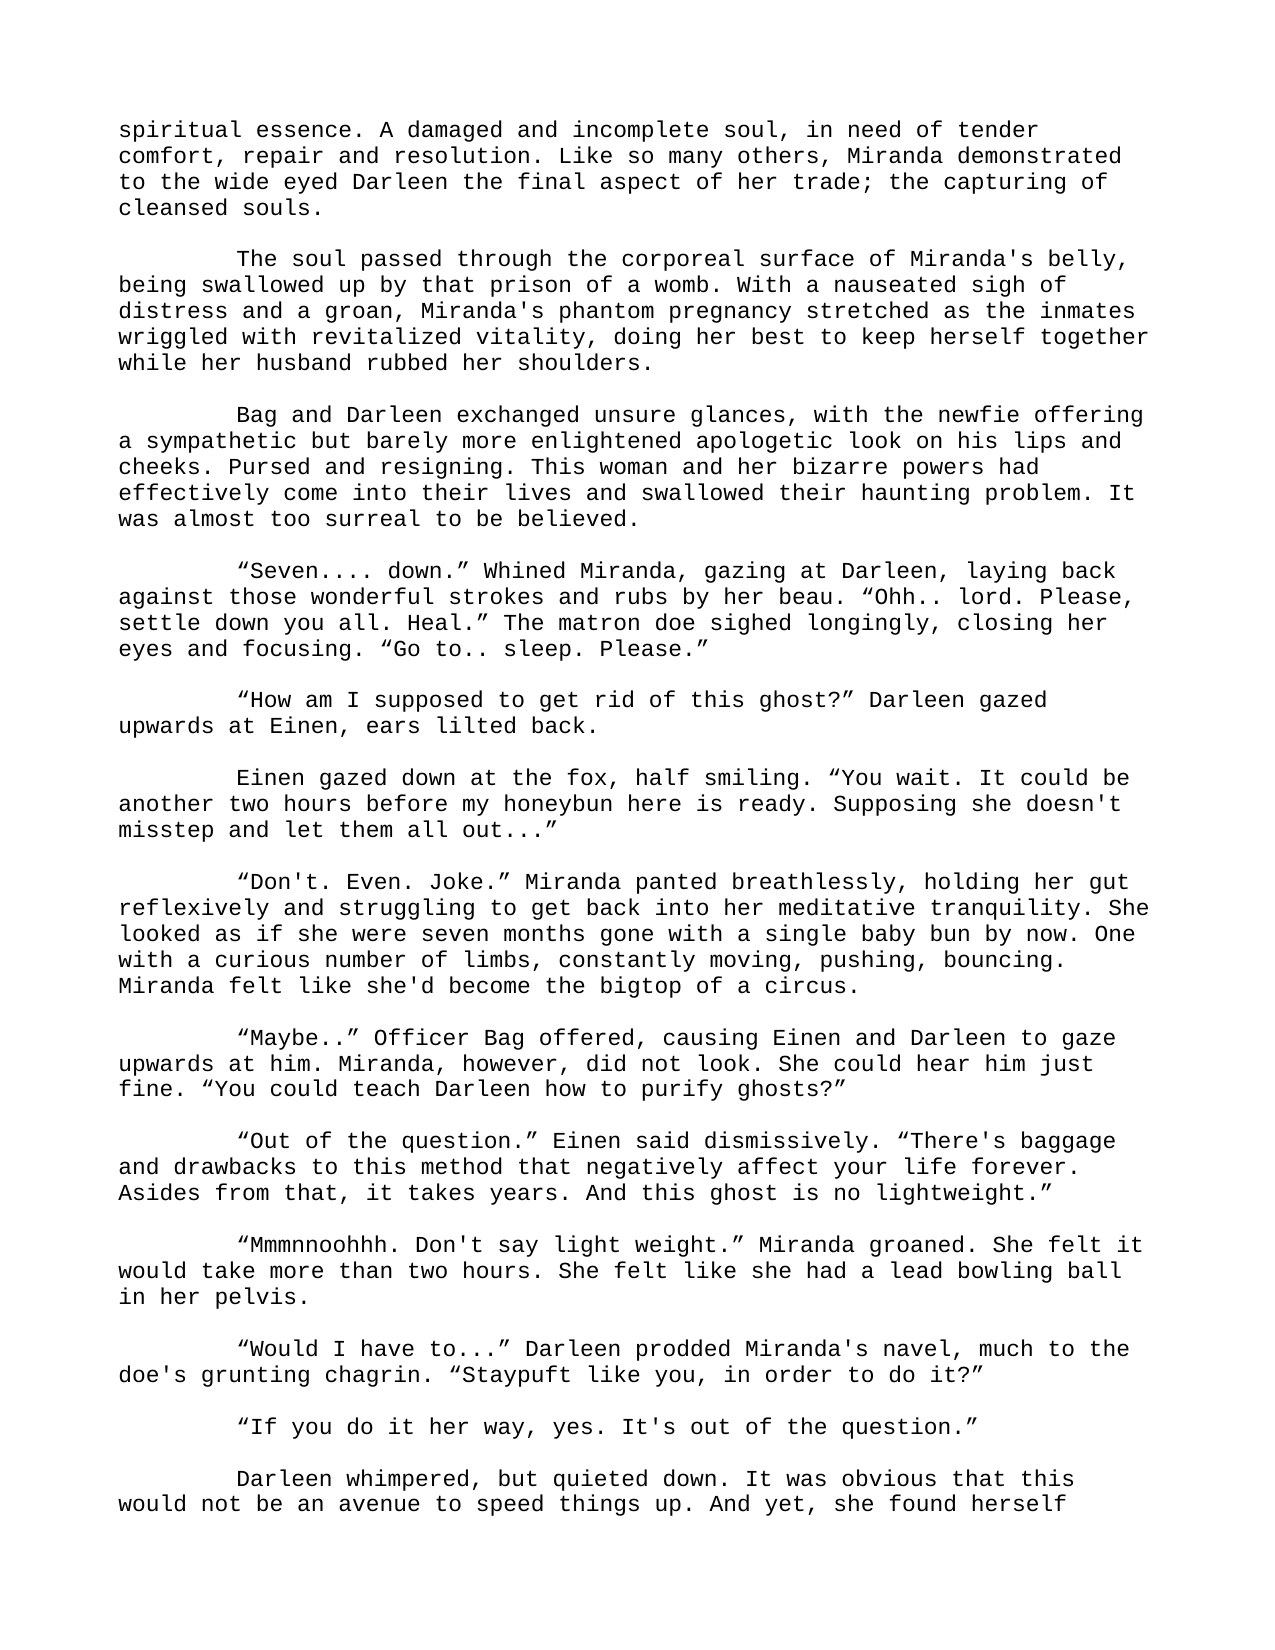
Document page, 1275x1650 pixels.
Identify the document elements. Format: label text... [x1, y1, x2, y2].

text Darleen whimpered, but quieted down. It was obvious that this would not be an avenue to speed things up. And yet, she found herself [118, 1467, 1157, 1519]
text “Seven.... down.” Whined Miranda, gazing at Darleen, laying back against those wonderful strokes and rubs by her beau. “Ohh.. lord. Please, settle down you all. Heal.” The matron doe sighed longingly, closing her eyes and focusing. “Go to.. sleep. Please.” [118, 559, 1157, 663]
text “Don't. Even. Joke.” Miranda panted breathlessly, holding her gut reflexively and struggling to get back into her meditative tranquility. She looked as if she were seven months gone with a single baby bun by now. One with a curious number of limbs, constantly moving, pushing, bouncing. Miranda felt like she'd become the bigtop of a circus. [118, 870, 1157, 1000]
text spiritual essence. A damaged and incomplete soul, in need of tender comfort, repair and resolution. Like so many others, Miranda demonstrated to the wide eyed Darleen the final aspect of her trade; the capturing of cleansed souls. [118, 118, 1157, 222]
text “Out of the question.” Einen said dismissively. “There's baggage and drawbacks to this method that negatively affect your life forever. Asides from that, it takes years. And this ghost is no lightweight.” [118, 1130, 1157, 1207]
text Bag and Darleen exchanged unsure glances, with the newfie offering a sympathetic but barely more enlightened apologetic look on his lips and cheeks. Pursed and resigning. This woman and her bizarre powers had effectively come into their lives and swallowed their haunting problem. It was almost too surreal to be believed. [118, 403, 1157, 533]
text “Would I have to...” Darleen prodded Miranda's navel, much to the doe's grunting chagrin. “Staypuft like you, in order to do it?” [118, 1337, 1157, 1389]
text “How am I supposed to get rid of this ghost?” Darleen gazed upwards at Einen, ears lilted back. [118, 689, 1157, 741]
text “If you do it her way, yes. It's out of the question.” [118, 1415, 1157, 1441]
text “Mmmnnoohhh. Don't say light weight.” Miranda groaned. She felt it would take more than two hours. She felt like she had a lead bowling ball in her pelvis. [118, 1233, 1157, 1311]
text “Maybe..” Officer Bag offered, causing Einen and Darleen to gaze upwards at him. Miranda, however, did not look. She could hear him just fine. “You could teach Darleen how to purify ghosts?” [118, 1026, 1157, 1104]
text Einen gazed down at the fox, half smiling. “You wait. It could be another two hours before my honeybun here is ready. Supposing she doesn't misstep and let them all out...” [118, 767, 1157, 844]
text The soul passed through the corporeal surface of Miranda's belly, being swallowed up by that prison of a womb. With a nauseated sigh of distress and a groan, Miranda's phantom pregnancy stretched as the inmates wriggled with revitalized vitality, doing her best to keep herself together while her husband rubbed her shoulders. [118, 248, 1157, 377]
